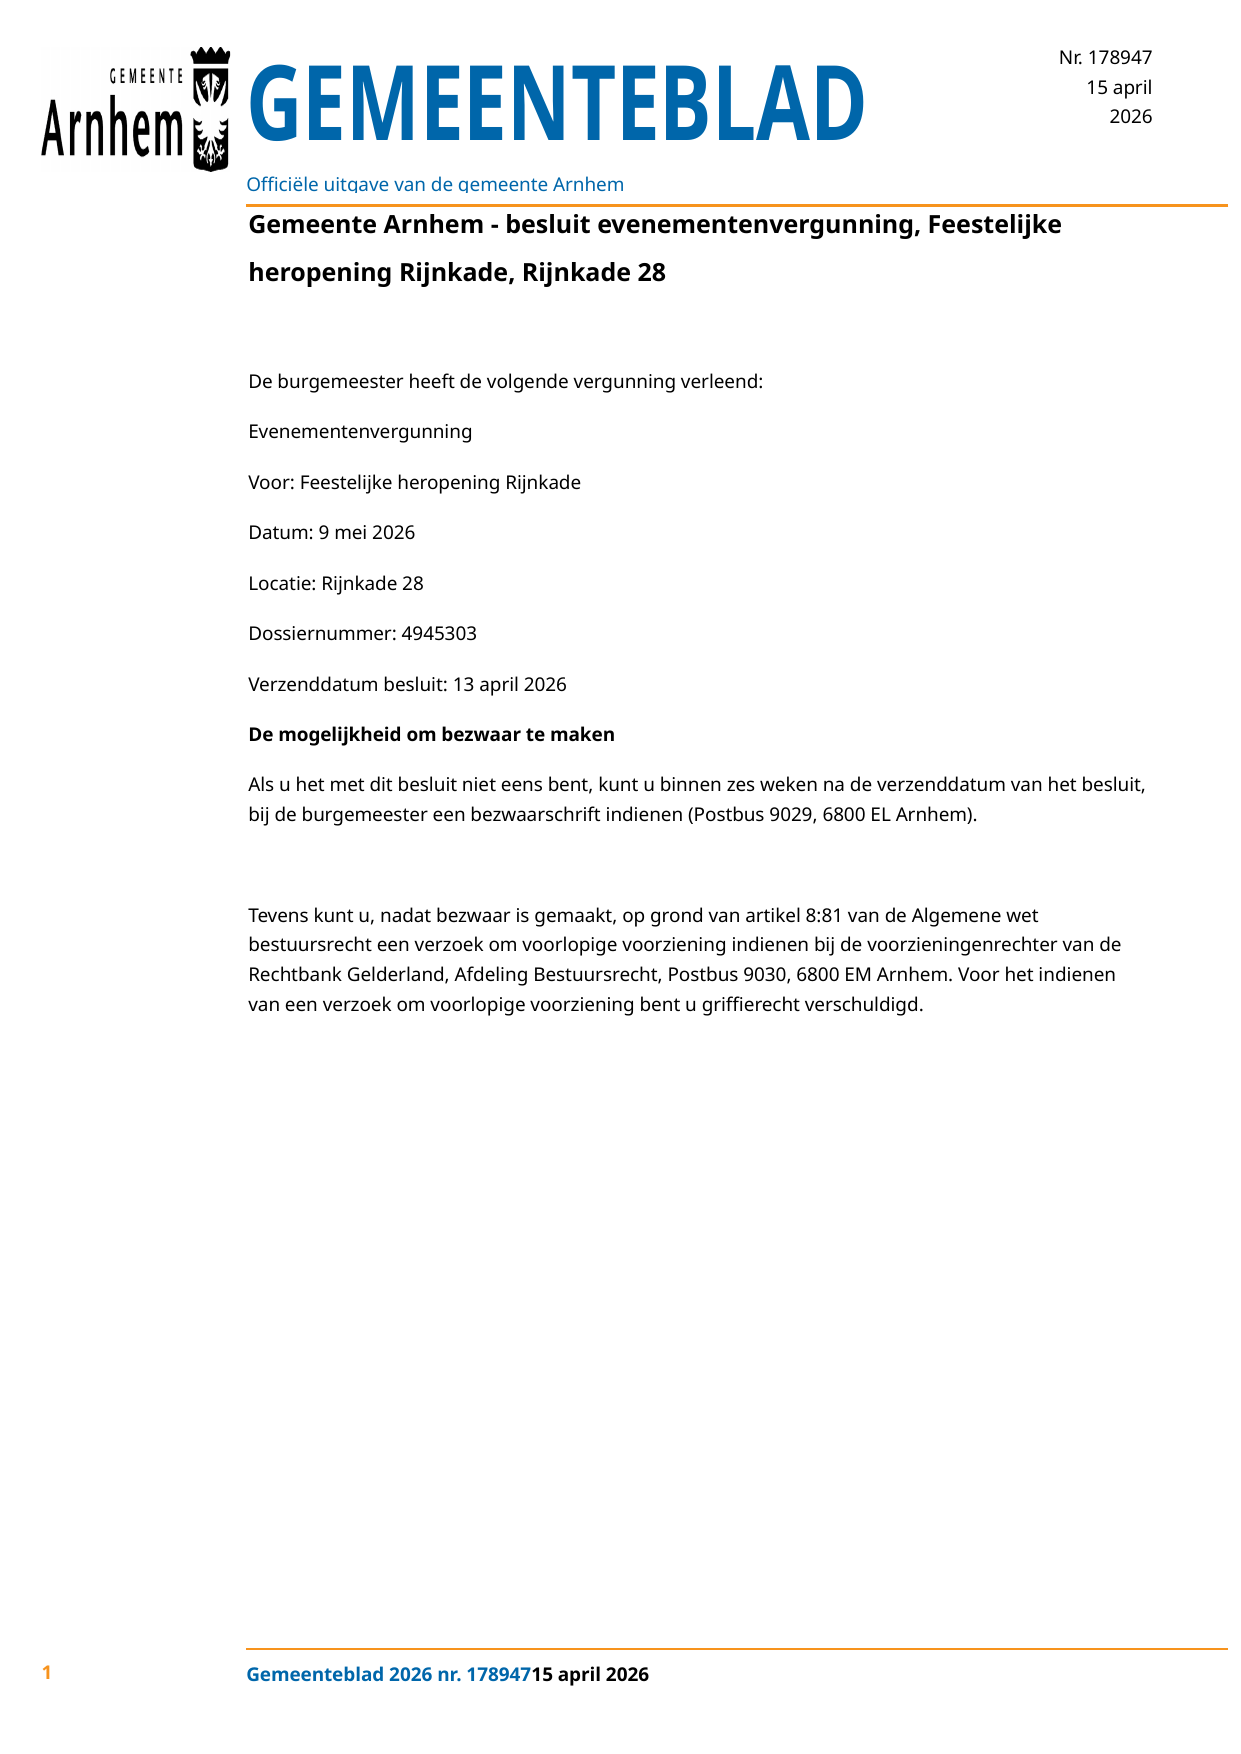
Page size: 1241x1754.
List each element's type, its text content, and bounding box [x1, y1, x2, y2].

text Evenementenvergunning [248, 419, 1152, 444]
text Dossiernummer: 4945303 [248, 620, 1152, 646]
text Tevens kunt u, nadat bezwaar is gemaakt, op grond van artikel 8:81 van de Algemene wet bestuursrecht een verzoek om voorlopige voorziening indienen bij de voorzieningenrechter van de Rechtbank Gelderland, Afdeling Bestuursrecht, Postbus 9030, 6800 EM Arnhem. Voor het indienen van een verzoek om voorlopige voorziening bent u griffierecht verschuldigd. [248, 902, 1152, 1017]
text Verzenddatum besluit: 13 april 2026 [248, 671, 1152, 697]
text De burgemeester heeft de volgende vergunning verleend: [248, 368, 1152, 394]
text De mogelijkheid om bezwaar te maken [248, 721, 1152, 747]
text Gemeente Arnhem - besluit evenementenvergunning, Feestelijke heropening Rijnkade, Rijnkade 28 [248, 207, 1152, 288]
text Als u het met dit besluit niet eens bent, kunt u binnen zes weken na de verzenddatum van het besluit, bij de burgemeester een bezwaarschrift indienen (Postbus 9029, 6800 EL Arnhem). [248, 772, 1152, 827]
text Locatie: Rijnkade 28 [248, 570, 1152, 596]
picture [41, 47, 231, 172]
text Voor: Feestelijke heropening Rijnkade [248, 469, 1152, 495]
text Datum: 9 mei 2026 [248, 519, 1152, 545]
